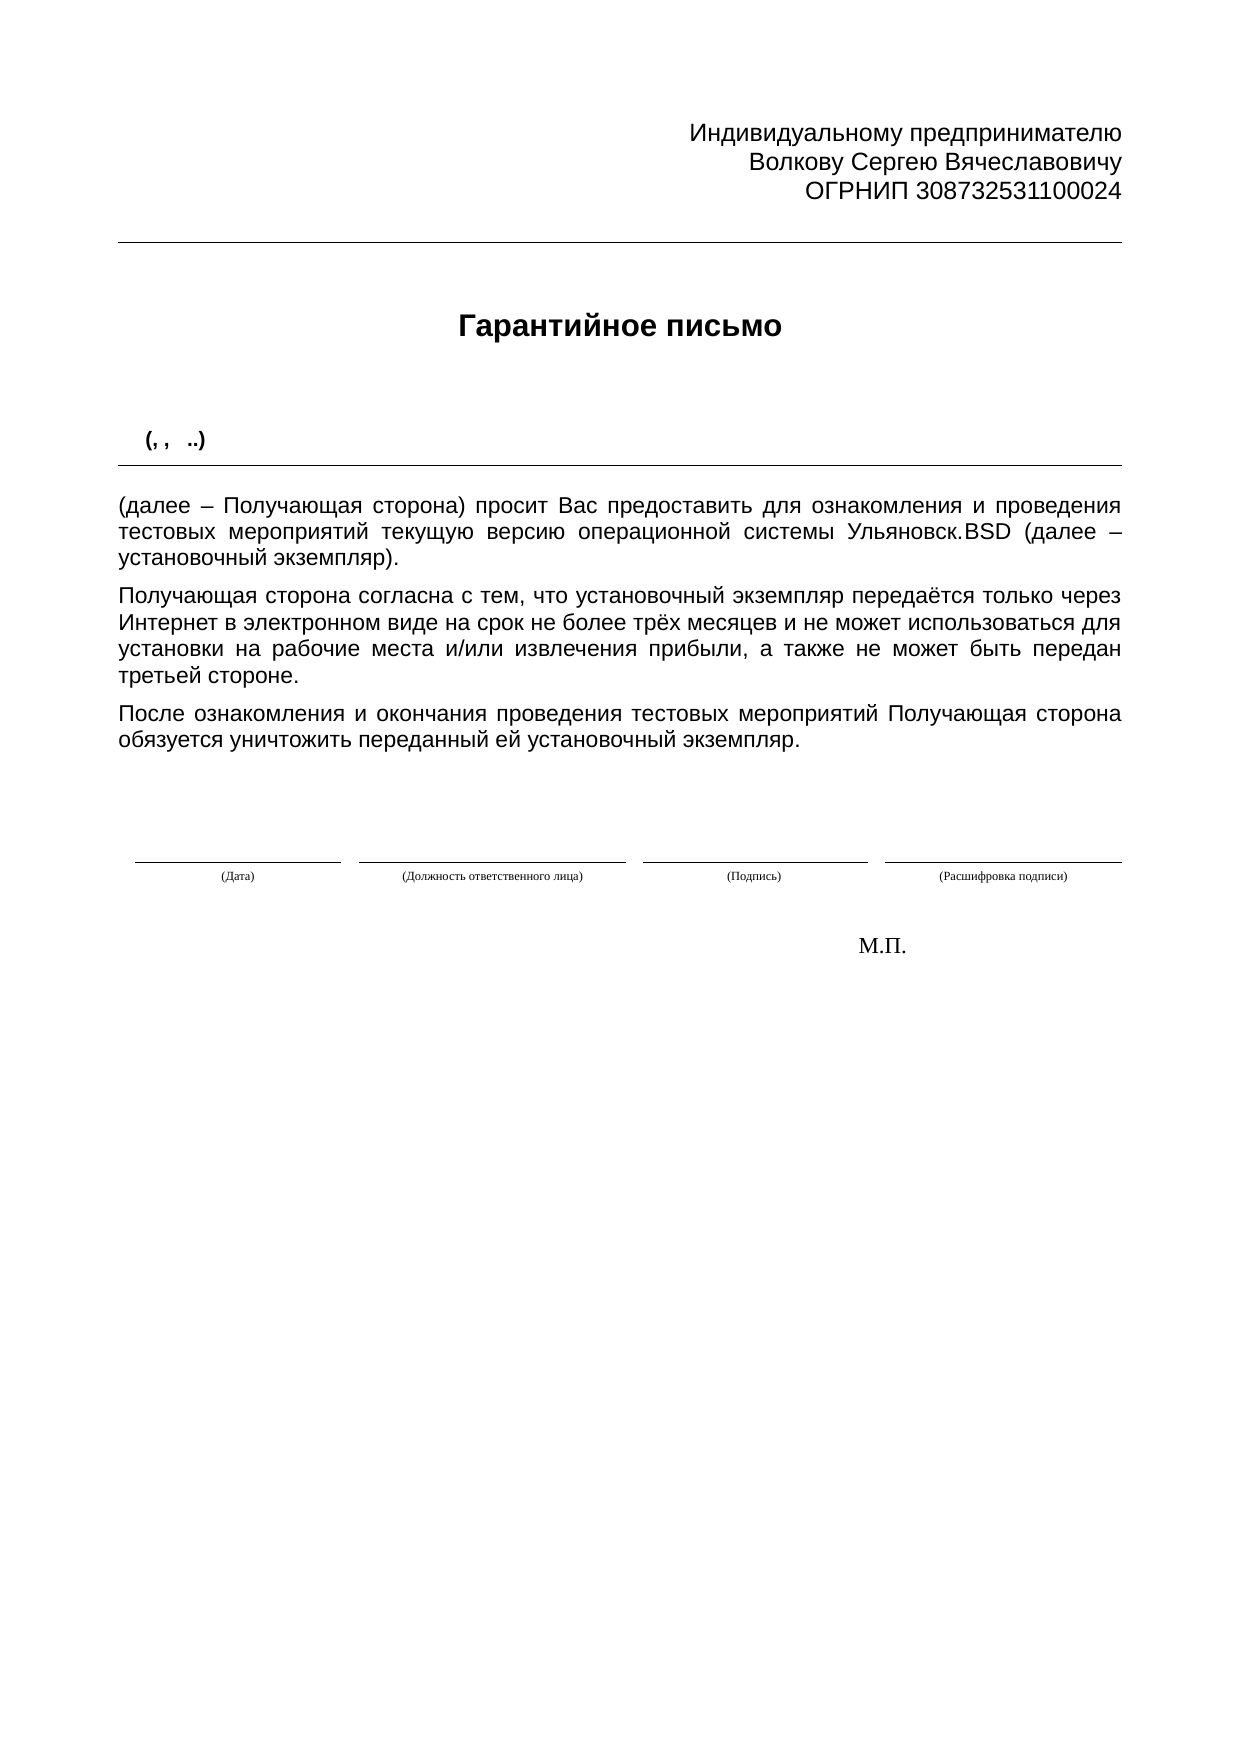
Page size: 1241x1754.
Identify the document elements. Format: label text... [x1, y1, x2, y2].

table_cell [626, 862, 643, 927]
table_cell [341, 862, 359, 927]
table_header [118, 459, 1122, 464]
table_cell (Должность ответственного лица) [359, 863, 626, 927]
table_cell [135, 927, 341, 983]
table_header [626, 815, 643, 862]
table_cell (Дата) [135, 863, 341, 927]
table_header [868, 815, 884, 862]
table_cell (Подпись) [643, 863, 868, 927]
table_cell М.П. [643, 927, 1122, 983]
table_cell [626, 927, 643, 983]
table_cell [868, 862, 884, 927]
table_cell [359, 927, 626, 983]
table_cell (Расшифровка подписи) [885, 863, 1122, 927]
table_header [885, 815, 1122, 862]
table_header [341, 815, 359, 862]
text После ознакомления и окончания проведения тестовых мероприятий Получающая сторона обязуется уничтожить переданный ей установочный экземпляр. [118, 700, 1122, 752]
text Получающая сторона согласна с тем, что установочный экземпляр передаётся только через Интернет в электронном виде на срок не более трёх месяцев и не может использоваться для установки на рабочие места и/или извлечения прибыли, а также не может быть передан третьей стороне. [118, 582, 1122, 688]
text Гарантийное письмо [118, 307, 1122, 343]
text (далее – Получающая сторона) просит Вас предоставить для ознакомления и проведения тестовых мероприятий текущую версию операционной системы Ульяновск.BSD (далее – установочный экземпляр). [118, 492, 1122, 571]
table_header [135, 815, 341, 862]
table_header [643, 815, 868, 862]
table_header [359, 815, 626, 862]
table_cell [341, 927, 359, 983]
